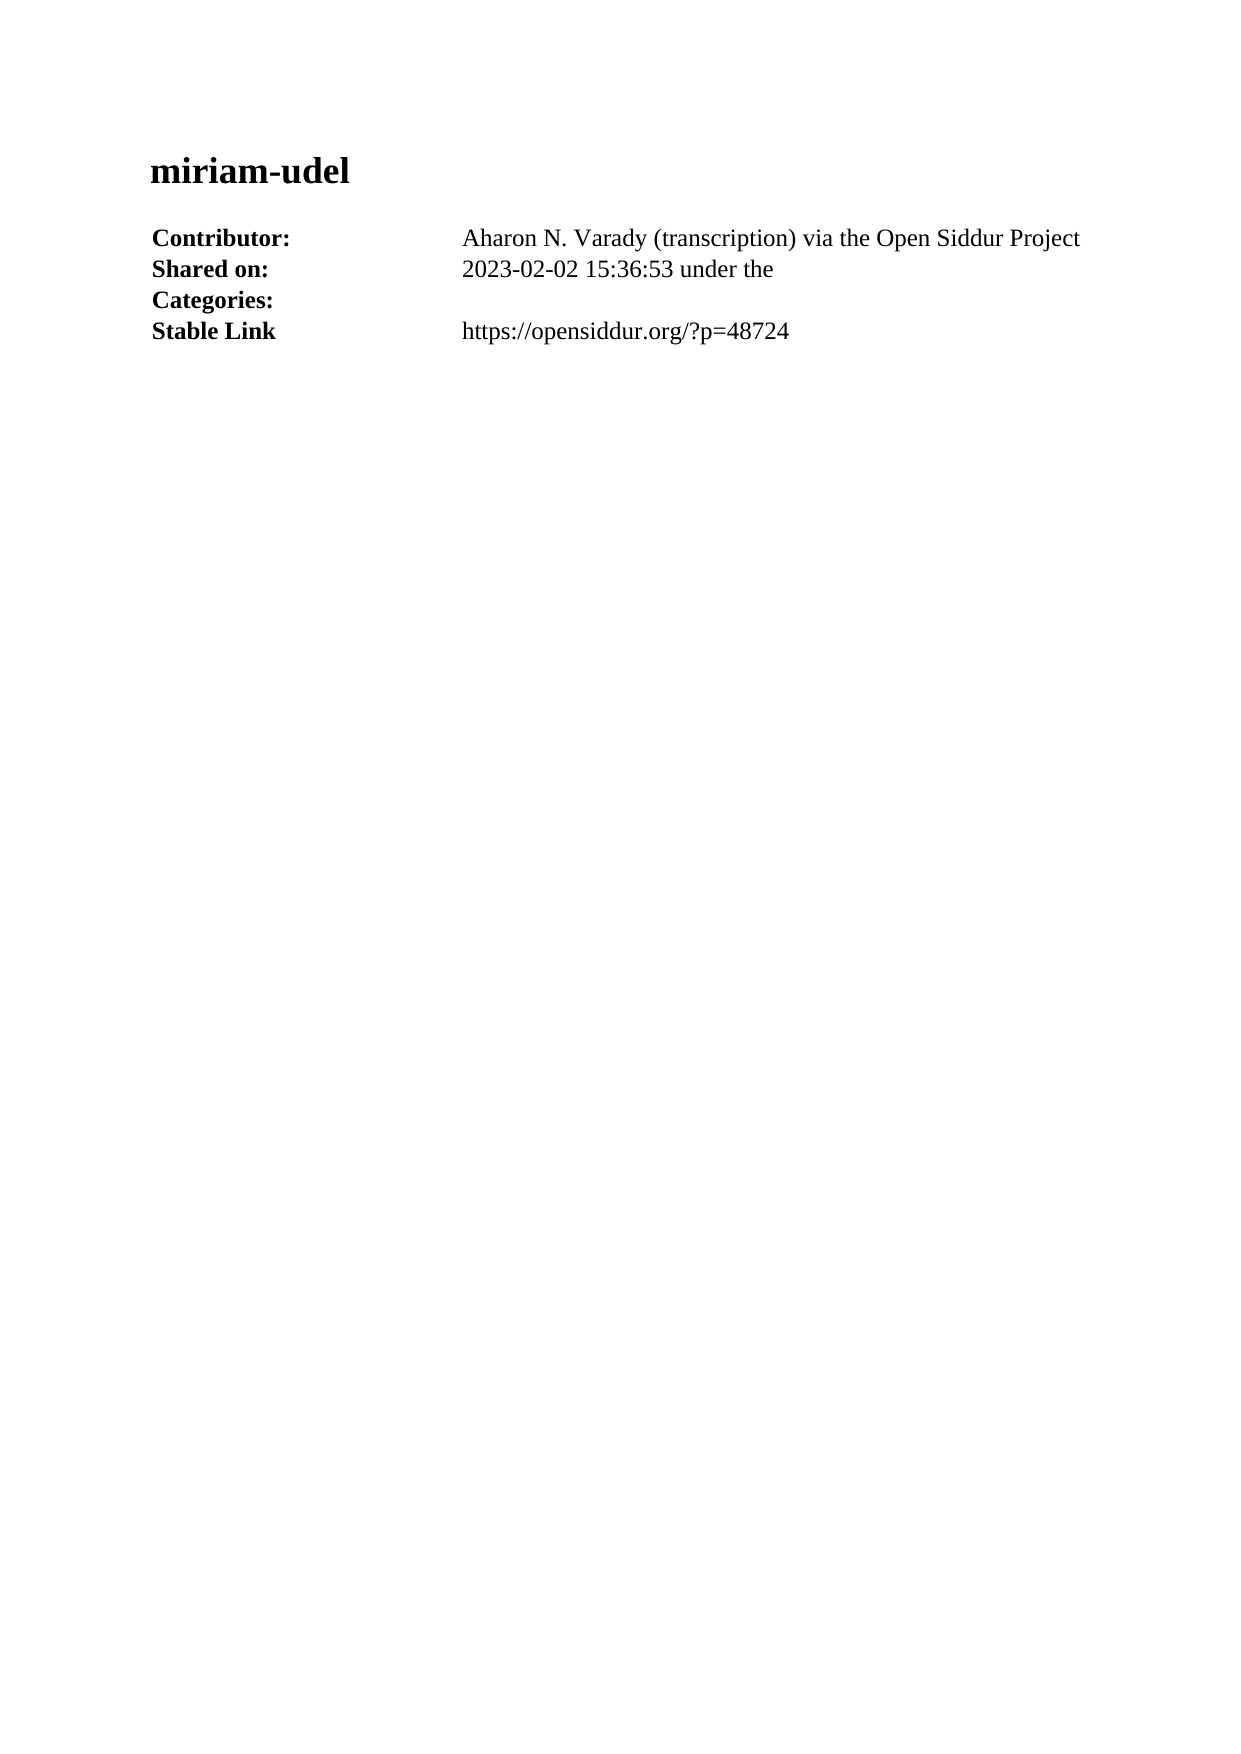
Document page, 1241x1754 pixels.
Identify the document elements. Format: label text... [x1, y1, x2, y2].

table_header Aharon N. Varady (transcription) via the Open Siddur Project [460, 223, 1090, 253]
subtitle miriam-udel [150, 150, 1090, 192]
table_cell Categories: [150, 284, 460, 315]
table_cell 2023-02-02 15:36:53 under the [460, 254, 1090, 284]
table_cell https://opensiddur.org/?p=48724 [460, 315, 1090, 346]
table_header Contributor: [150, 223, 460, 253]
table_cell Shared on: [150, 254, 460, 284]
table_cell [460, 284, 1090, 315]
table_cell Stable Link [150, 315, 460, 346]
